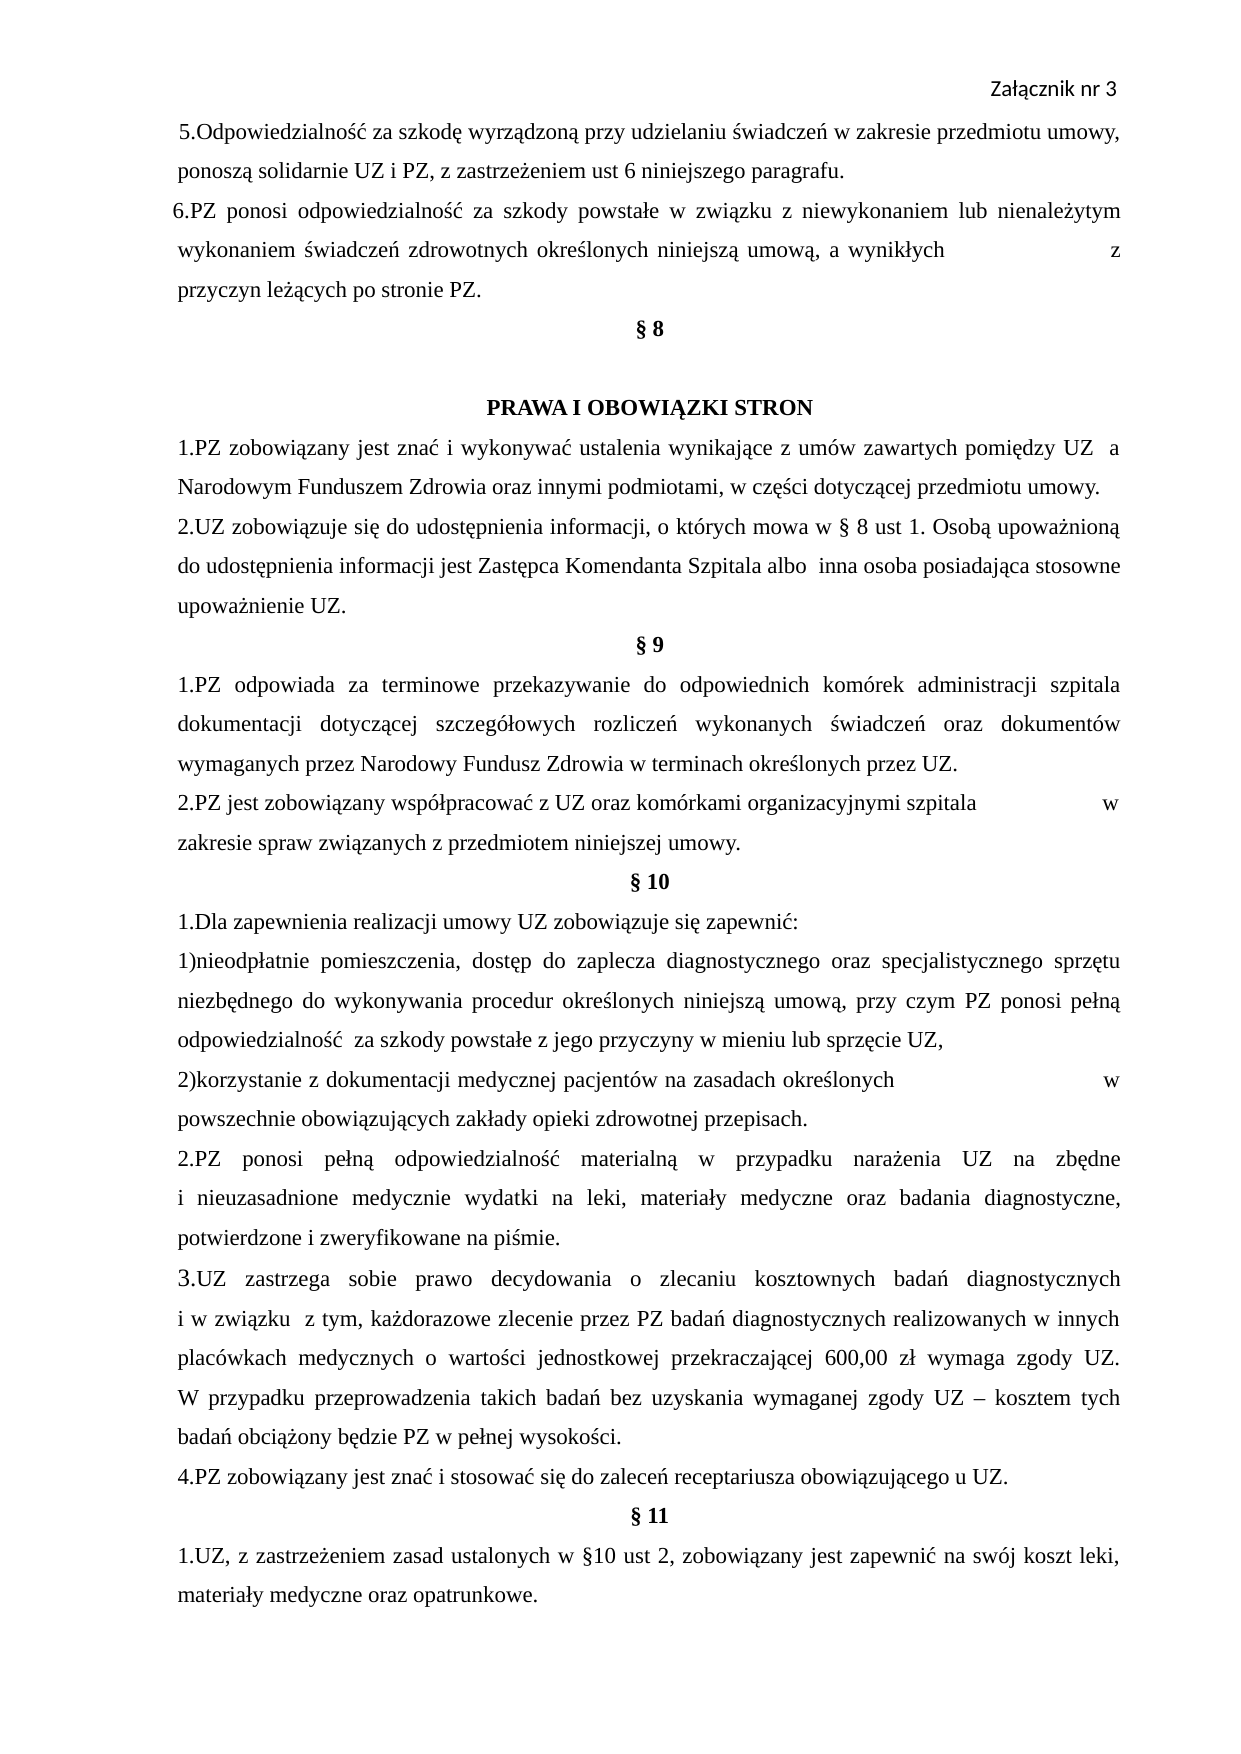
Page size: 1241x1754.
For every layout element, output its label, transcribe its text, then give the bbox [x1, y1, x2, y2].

list nieodpłatnie pomieszczenia, dostęp do zaplecza diagnostycznego oraz specjalistycznego sprzętu niezbędnego do wykonywania procedur określonych niniejszą umową, przy czym PZ ponosi pełną odpowiedzialność za szkody powstałe z jego przyczyny w mieniu lub sprzęcie UZ, [177, 947, 1122, 1052]
list UZ zastrzega sobie prawo decydowania o zlecaniu kosztownych badań diagnostycznych i w związku z tym, każdorazowe zlecenie przez PZ badań diagnostycznych realizowanych w innych placówkach medycznych o wartości jednostkowej przekraczającej 600,00 zł wymaga zgody UZ. W przypadku przeprowadzenia takich badań bez uzyskania wymaganej zgody UZ – kosztem tych badań obciążony będzie PZ w pełnej wysokości. [177, 1263, 1122, 1450]
text § 8 [177, 316, 1122, 342]
text § 9 [177, 631, 1122, 658]
list PZ zobowiązany jest znać i stosować się do zaleceń receptariusza obowiązującego u UZ. [177, 1463, 1122, 1489]
list PZ odpowiada za terminowe przekazywanie do odpowiednich komórek administracji szpitala dokumentacji dotyczącej szczegółowych rozliczeń wykonanych świadczeń oraz dokumentów wymaganych przez Narodowy Fundusz Zdrowia w terminach określonych przez UZ. [177, 671, 1122, 776]
list PZ zobowiązany jest znać i wykonywać ustalenia wynikające z umów zawartych pomiędzy UZ a Narodowym Funduszem Zdrowia oraz innymi podmiotami, w części dotyczącej przedmiotu umowy. [177, 434, 1122, 500]
list korzystanie z dokumentacji medycznej pacjentów na zasadach określonych w powszechnie obowiązujących zakłady opieki zdrowotnej przepisach. [177, 1066, 1122, 1131]
list PZ jest zobowiązany współpracować z UZ oraz komórkami organizacyjnymi szpitala w zakresie spraw związanych z przedmiotem niniejszej umowy. [177, 789, 1122, 855]
list UZ, z zastrzeżeniem zasad ustalonych w §10 ust 2, zobowiązany jest zapewnić na swój koszt leki, materiały medyczne oraz opatrunkowe. [177, 1542, 1122, 1608]
list PZ ponosi odpowiedzialność za szkody powstałe w związku z niewykonaniem lub nienależytym wykonaniem świadczeń zdrowotnych określonych niniejszą umową, a wynikłych z przyczyn leżących po stronie PZ. [172, 197, 1122, 302]
list Odpowiedzialność za szkodę wyrządzoną przy udzielaniu świadczeń w zakresie przedmiotu umowy, ponoszą solidarnie UZ i PZ, z zastrzeżeniem ust 6 niniejszego paragrafu. [177, 118, 1122, 184]
text § 11 [177, 1502, 1122, 1529]
text PRAWA I OBOWIĄZKI STRON [177, 394, 1122, 421]
list Dla zapewnienia realizacji umowy UZ zobowiązuje się zapewnić: [177, 908, 1122, 934]
list UZ zobowiązuje się do udostępnienia informacji, o których mowa w § 8 ust 1. Osobą upoważnioną do udostępnienia informacji jest Zastępca Komendanta Szpitala albo inna osoba posiadająca stosowne upoważnienie UZ. [177, 513, 1122, 618]
list PZ ponosi pełną odpowiedzialność materialną w przypadku narażenia UZ na zbędne i nieuzasadnione medycznie wydatki na leki, materiały medyczne oraz badania diagnostyczne, potwierdzone i zweryfikowane na piśmie. [177, 1144, 1122, 1250]
text § 10 [177, 868, 1122, 894]
